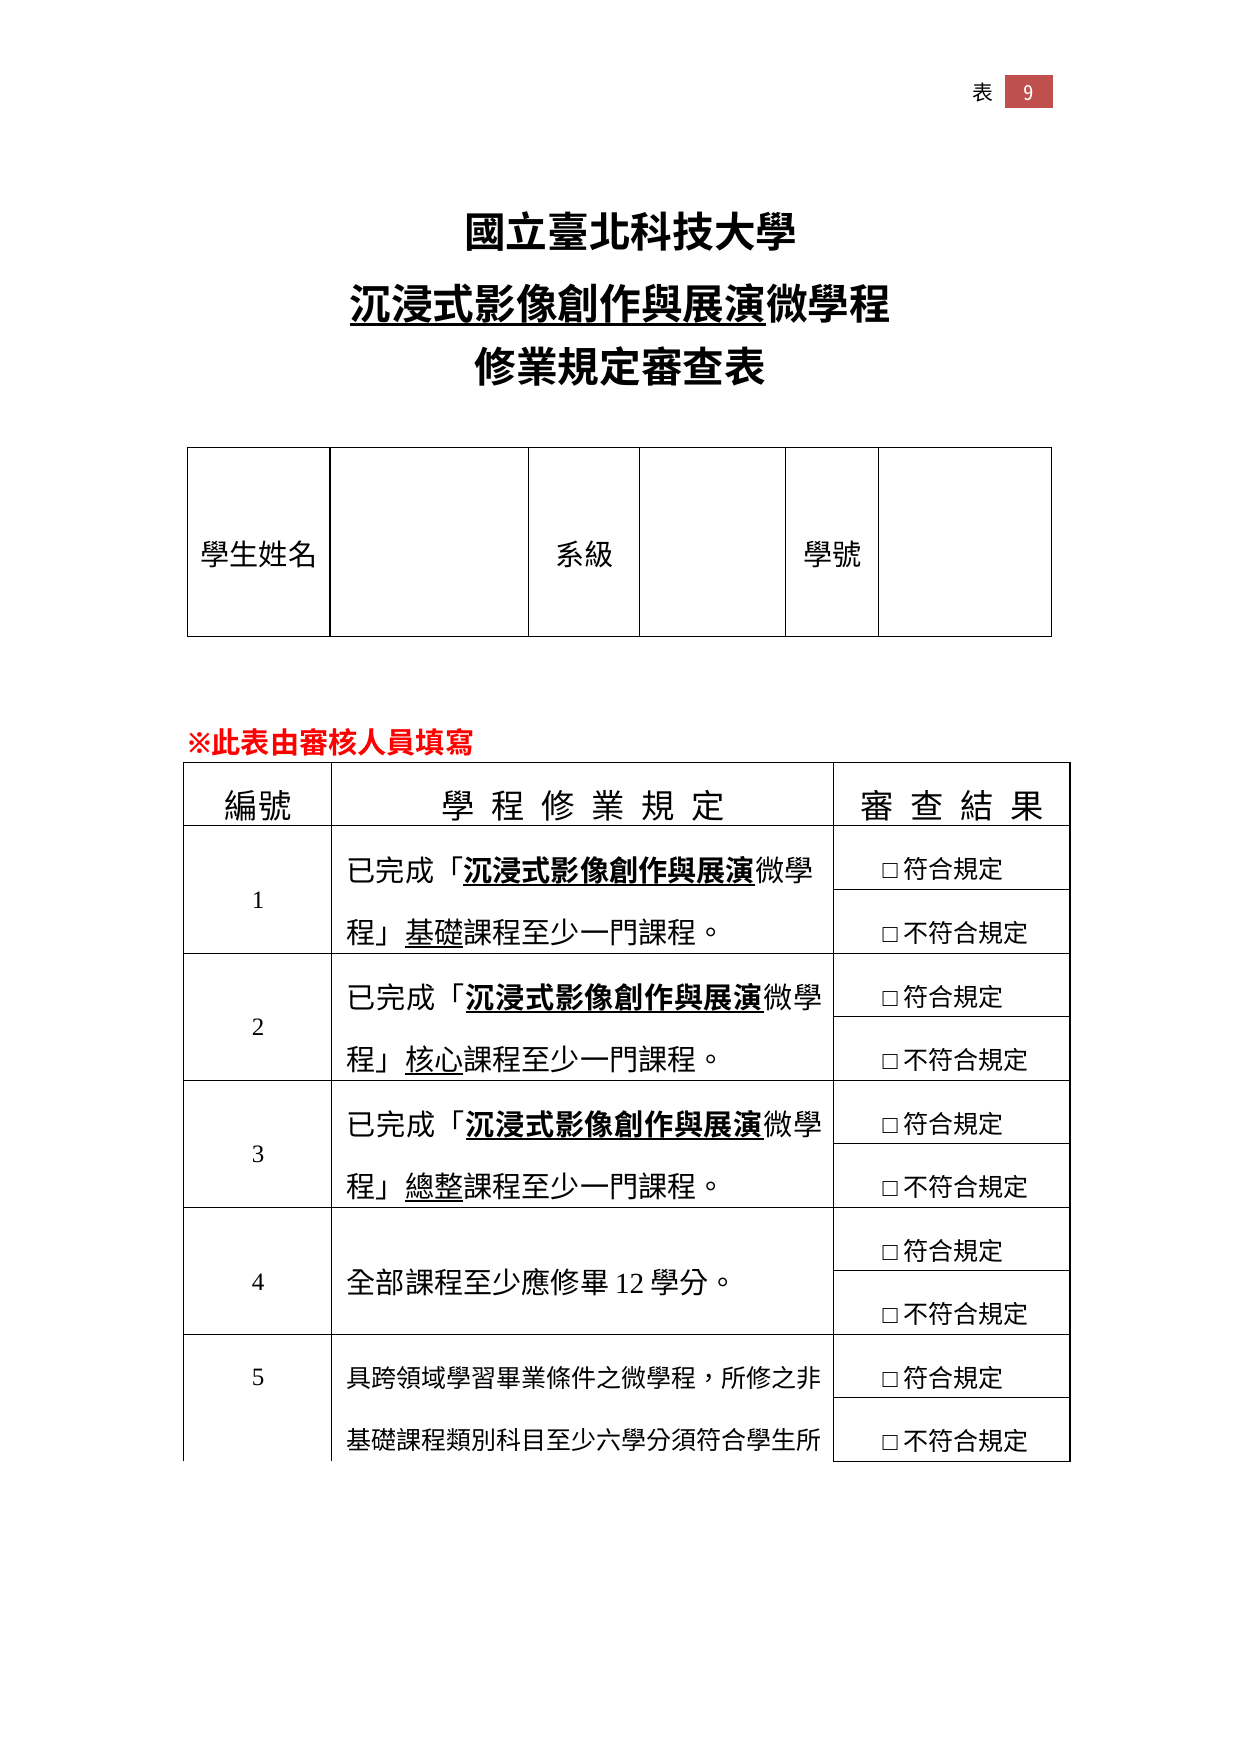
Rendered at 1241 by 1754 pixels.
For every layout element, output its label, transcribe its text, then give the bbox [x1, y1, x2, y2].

table_cell □ 符合規定 [834, 1335, 1069, 1397]
table_cell □ 符合規定 [834, 826, 1069, 889]
table_header 學號 [786, 448, 878, 636]
table_cell □ 不符合規定 [834, 1144, 1069, 1207]
table_cell 3 [184, 1081, 331, 1207]
table_cell 4 [184, 1208, 331, 1334]
table_cell 已完成「沉浸式影像創作與展演微學程」核心課程至少一門課程。 [332, 954, 833, 1079]
table_cell 具跨領域學習畢業條件之微學程，所修之非基礎課程類別科目至少六學分須符合學生所屬系(班)「跨領域專業課程」之條件。 *(112學年度入學後之大學日間部學生適用) [332, 1335, 833, 1461]
table_cell 5 [184, 1335, 331, 1461]
table_cell □ 符合規定 [834, 1081, 1069, 1143]
table_cell 2 [184, 954, 331, 1079]
text 國立臺北科技大學 [187, 199, 1053, 260]
table_cell □ 不符合規定 [834, 1398, 1069, 1461]
table_header [879, 448, 1051, 636]
table_cell 1 [184, 826, 331, 952]
table_cell □ 符合規定 [834, 954, 1069, 1016]
table_cell □ 不符合規定 [834, 1271, 1069, 1334]
table_header 學 程 修 業 規 定 [332, 763, 833, 825]
table_cell 已完成「沉浸式影像創作與展演微學程」總整課程至少一門課程。 [332, 1081, 833, 1207]
table_cell 全部課程至少應修畢12學分。 [332, 1208, 833, 1334]
table_header 學生姓名 [188, 448, 329, 636]
text ※此表由審核人員填寫 [187, 699, 1053, 762]
table_header [331, 448, 528, 636]
text 沉浸式影像創作與展演微學程 修業規定審查表 [187, 260, 1053, 385]
table_header 系級 [529, 448, 639, 636]
table_cell □ 符合規定 [834, 1208, 1069, 1270]
table_header 審 查 結 果 [834, 763, 1069, 825]
table_header [640, 448, 785, 636]
table_cell □ 不符合規定 [834, 890, 1069, 952]
table_header 編號 [184, 763, 331, 825]
table_cell 已完成「沉浸式影像創作與展演微學程」基礎課程至少一門課程。 [332, 826, 833, 952]
table_cell □ 不符合規定 [834, 1017, 1069, 1079]
